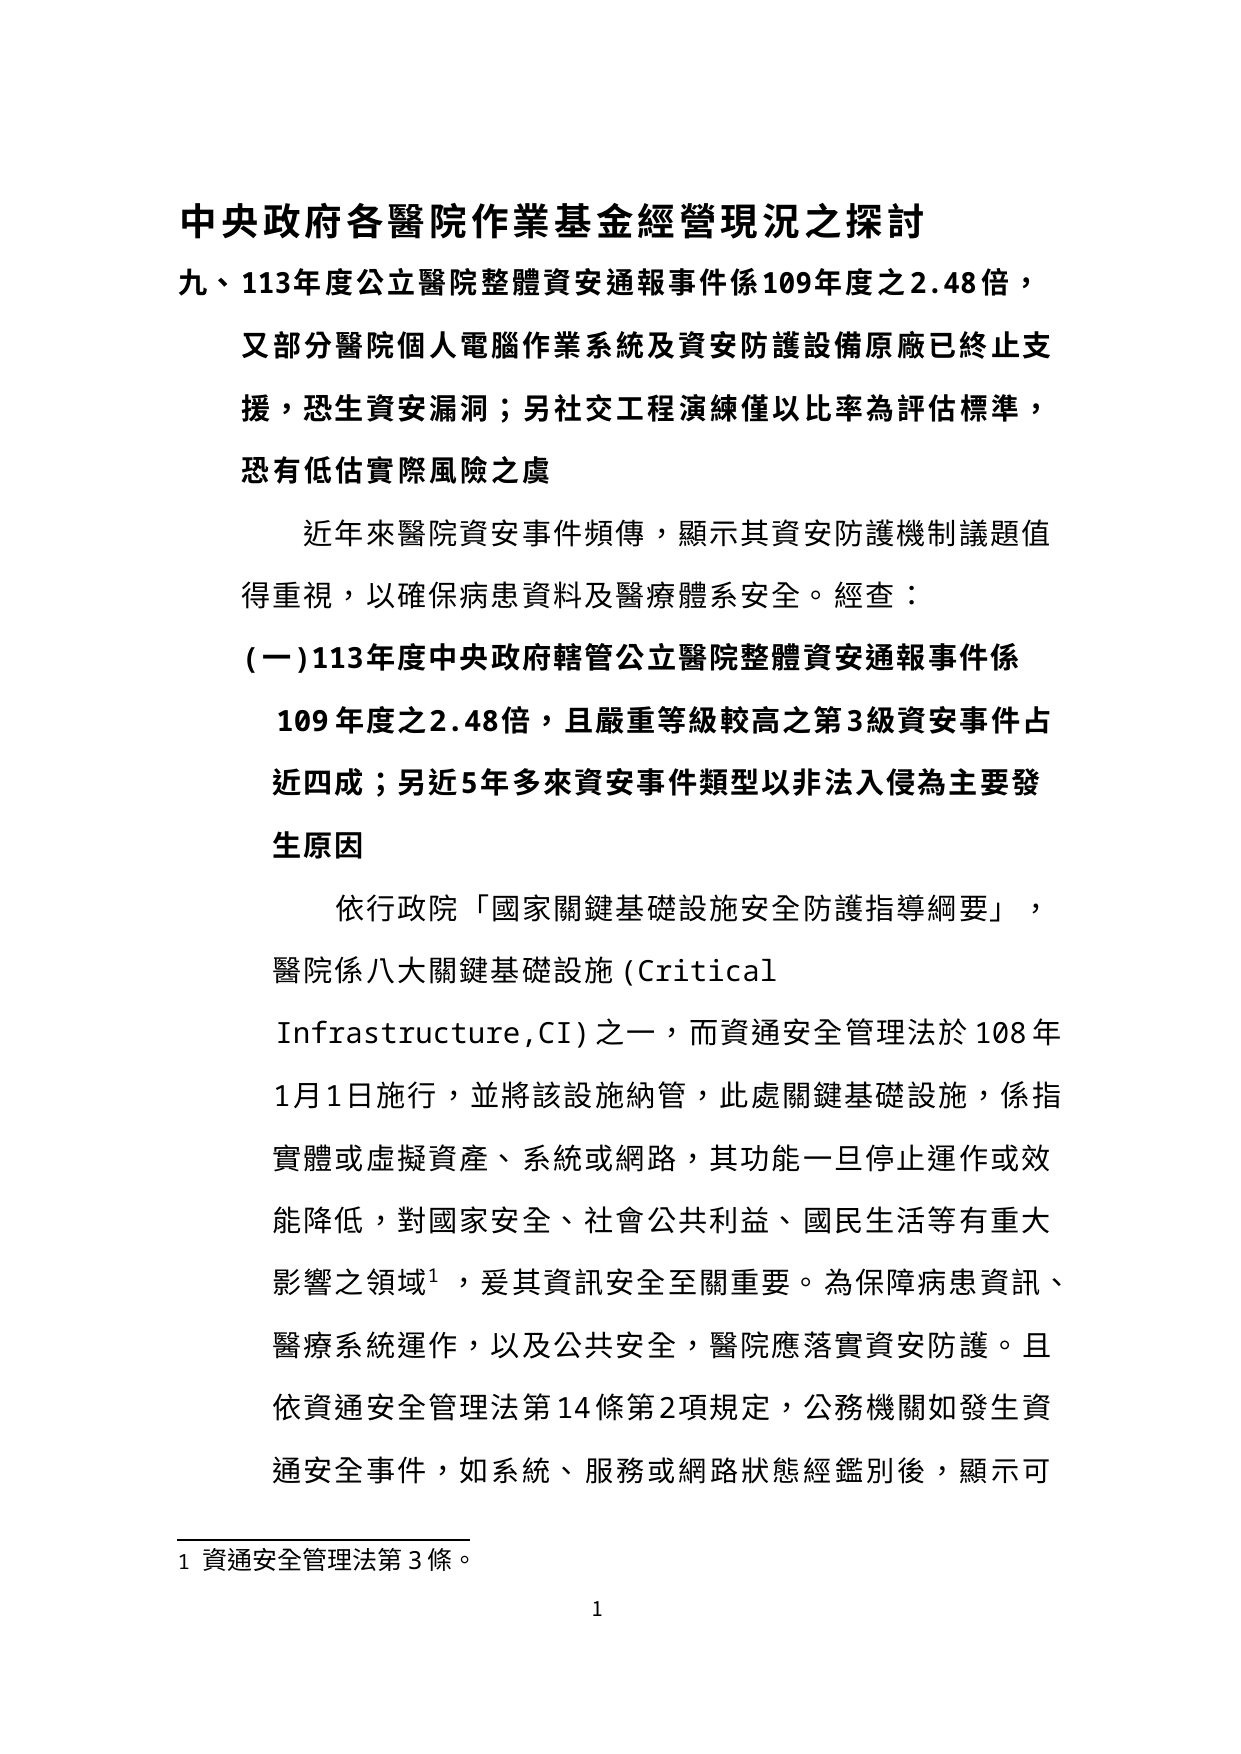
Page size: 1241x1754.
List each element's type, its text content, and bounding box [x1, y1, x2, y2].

text (一)113年度中央政府轄管公立醫院整體資安通報事件係109年度之2.48倍，且嚴重等級較高之第3級資安事件占近四成；另近5年多來資安事件類型以非法入侵為主要發生原因 [236, 615, 1063, 865]
text 中央政府各醫院作業基金經營現況之探討 [177, 177, 1063, 240]
text 依行政院「國家關鍵基礎設施安全防護指導綱要」，醫院係八大關鍵基礎設施(Critical Infrastructure,CI)之一，而資通安全管理法於108年1月1日施行，並將該設施納管，此處關鍵基礎設施，係指實體或虛擬資產、系統或網路，其功能一旦停止運作或效能降低，對國家安全、社會公共利益、國民生活等有重大影響之領域，爰其資訊安全至關重要。為保障病患資訊、醫療系統運作，以及公共安全，醫院應落實資安防護。且依資通安全管理法第14條第2項規定，公務機關如發生資通安全事件，如系統、服務或網路狀態經鑑別後，顯示可能有違反資通安全政策或保護措施失效之情形，已影響資通系統機能運作，構成資通安全政策之威脅者，應通報主管機關；且依資通安全事件通報及應變辦法第2條規定，資通安全事件依嚴重程度可分為第1級至第4級，共4個等級，由輕微至重大依序遞增。 [266, 865, 1063, 1490]
text 九、113年度公立醫院整體資安通報事件係109年度之2.48倍，又部分醫院個人電腦作業系統及資安防護設備原廠已終止支援，恐生資安漏洞；另社交工程演練僅以比率為評估標準，恐有低估實際風險之虞 [177, 240, 1063, 490]
text 近年來醫院資安事件頻傳，顯示其資安防護機制議題值得重視，以確保病患資料及醫療體系安全。經查： [236, 490, 1063, 615]
text 資通安全管理法第3條。 [177, 1541, 1063, 1577]
